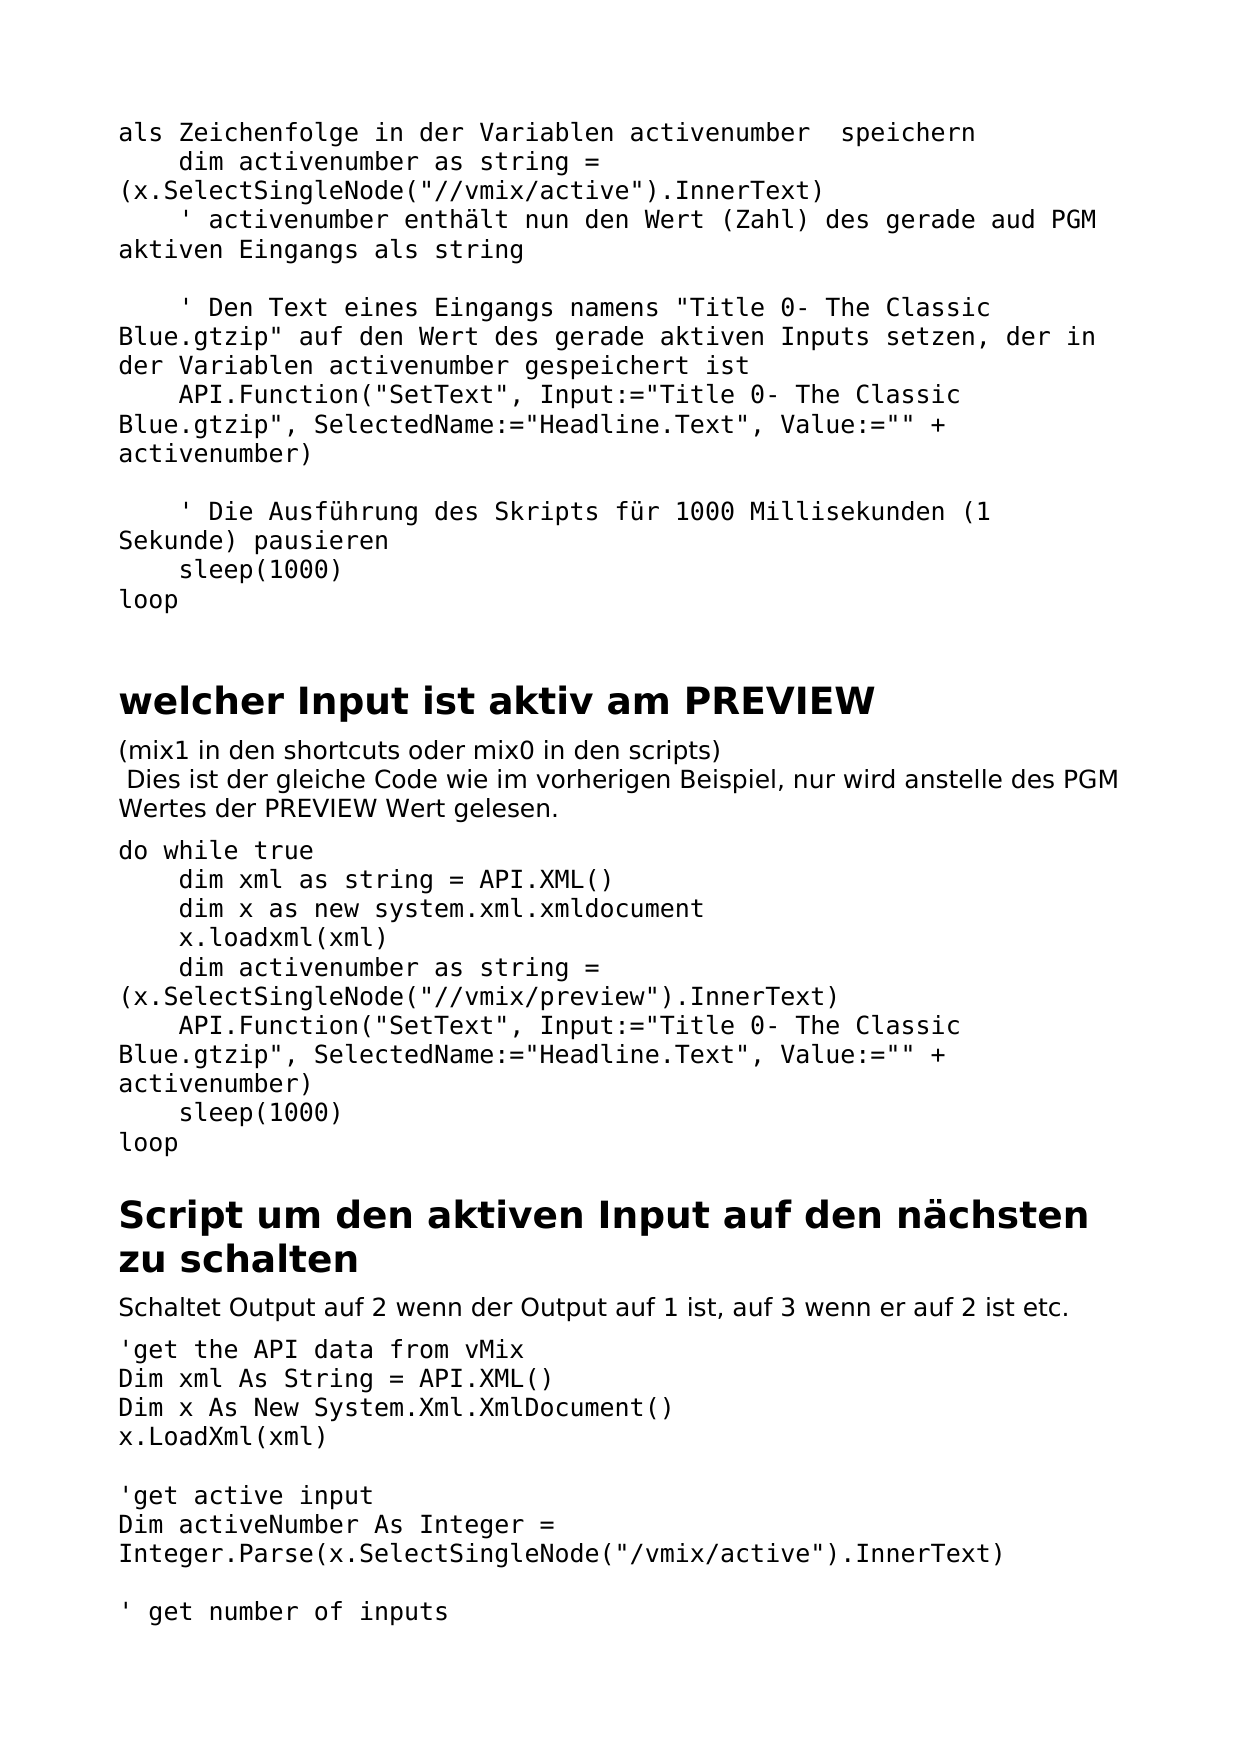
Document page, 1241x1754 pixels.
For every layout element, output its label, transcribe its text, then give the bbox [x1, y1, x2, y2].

subtitle welcher Input ist aktiv am PREVIEW [118, 680, 1122, 723]
text 'get the API data from vMix Dim xml As String = API.XML() Dim x As New System.Xml.XmlDocument() x.LoadXml(xml) 'get active input Dim activeNumber As Integer = Integer.Parse(x.SelectSingleNode("/vmix/active").InnerText) ' get number of inputs [118, 1335, 1122, 1627]
text als Zeichenfolge in der Variablen activenumber speichern dim activenumber as string = (x.SelectSingleNode("//vmix/active").InnerText) ' activenumber enthält nun den Wert (Zahl) des gerade aud PGM aktiven Eingangs als string ' Den Text eines Eingangs namens "Title 0- The Classic Blue.gtzip" auf den Wert des gerade aktiven Inputs setzen, der in der Variablen activenumber gespeichert ist API.Function("SetText", Input:="Title 0- The Classic Blue.gtzip", SelectedName:="Headline.Text", Value:="" + activenumber) ' Die Ausführung des Skripts für 1000 Millisekunden (1 Sekunde) pausieren sleep(1000) loop [118, 118, 1122, 643]
text do while true dim xml as string = API.XML() dim x as new system.xml.xmldocument x.loadxml(xml) dim activenumber as string = (x.SelectSingleNode("//vmix/preview").InnerText) API.Function("SetText", Input:="Title 0- The Classic Blue.gtzip", SelectedName:="Headline.Text", Value:="" + activenumber) sleep(1000) loop [118, 836, 1122, 1157]
text Schaltet Output auf 2 wenn der Output auf 1 ist, auf 3 wenn er auf 2 ist etc. [118, 1293, 1122, 1323]
subtitle Script um den aktiven Input auf den nächsten zu schalten [118, 1194, 1122, 1281]
text (mix1 in den shortcuts oder mix0 in den scripts) Dies ist der gleiche Code wie im vorherigen Beispiel, nur wird anstelle des PGM Wertes der PREVIEW Wert gelesen. [118, 736, 1122, 823]
